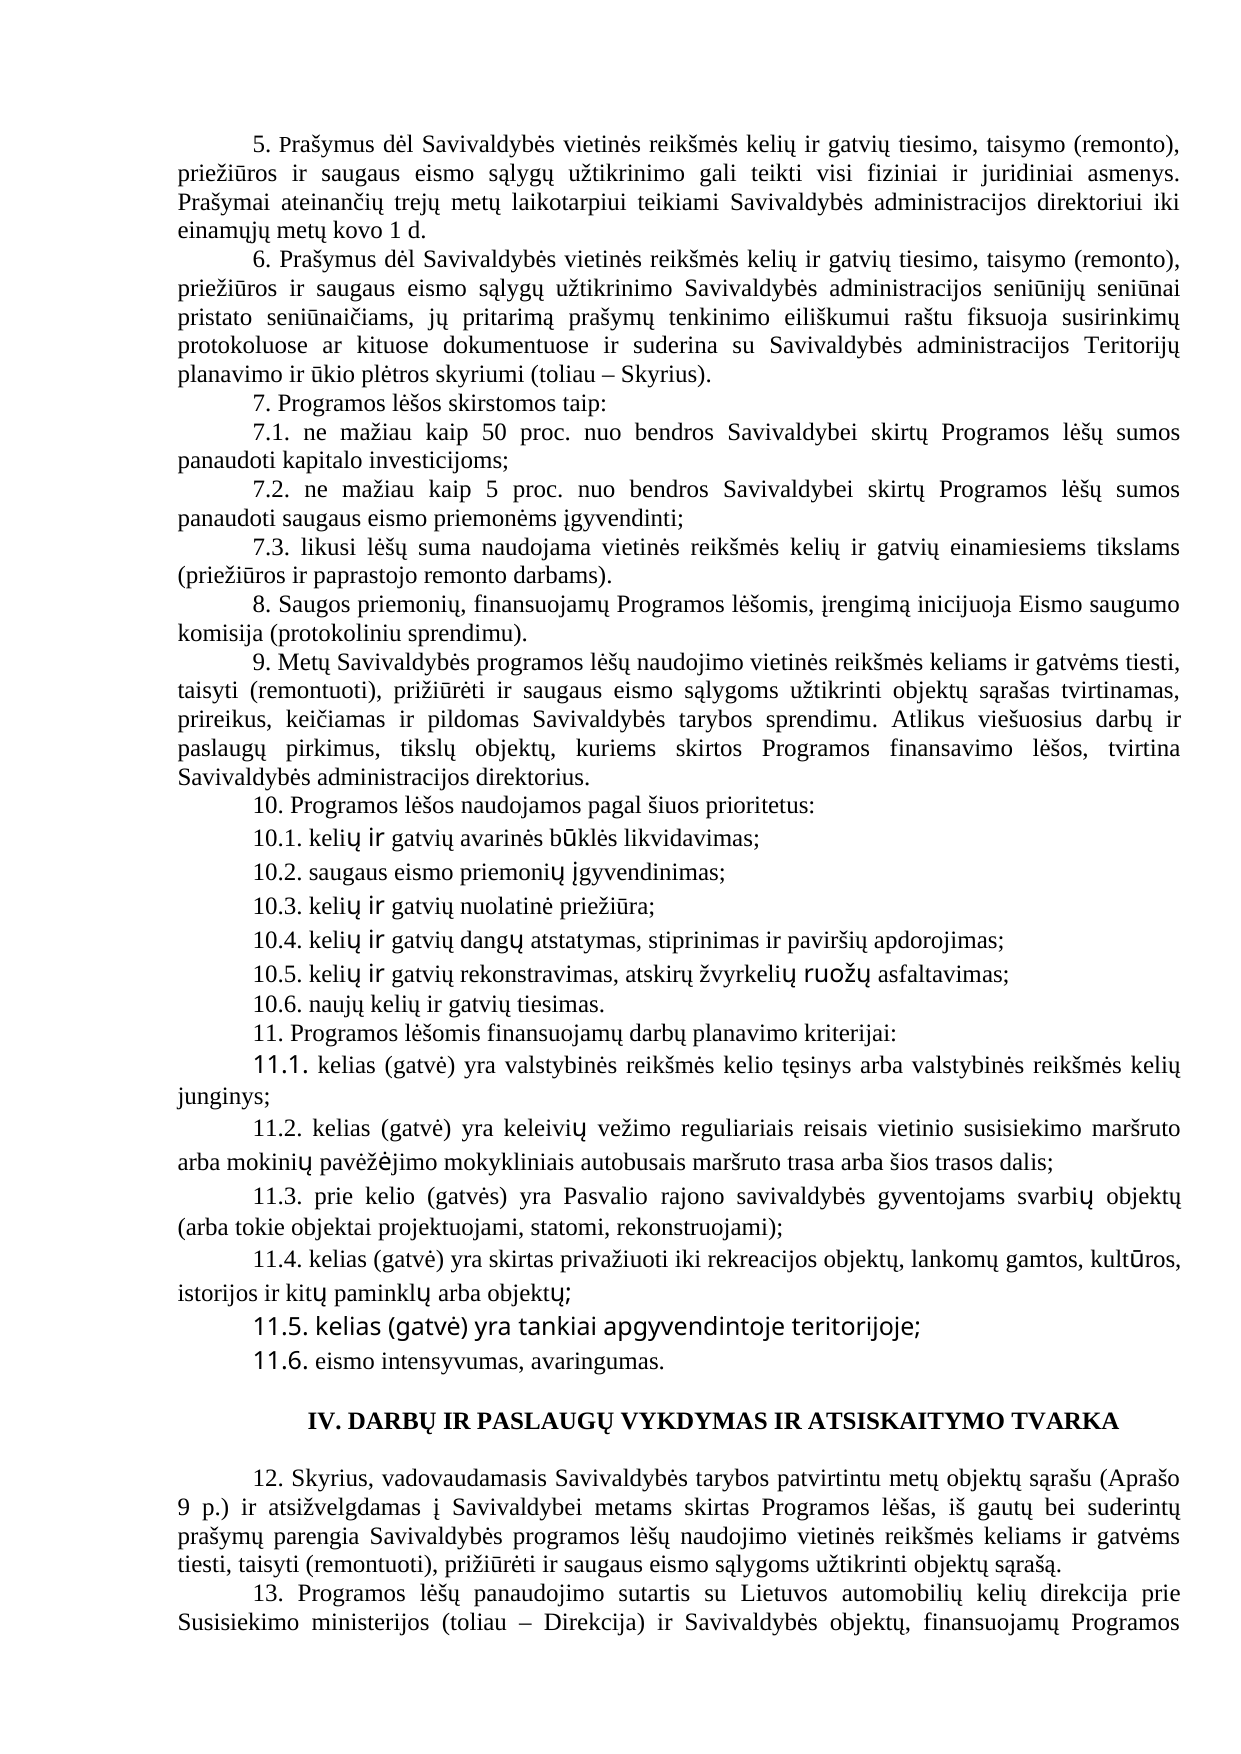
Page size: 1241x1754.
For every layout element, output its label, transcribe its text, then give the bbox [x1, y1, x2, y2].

text 13. Programos lėšų panaudojimo sutartis su Lietuvos automobilių kelių direkcija prie Susisiekimo ministerijos (toliau – Direkcija) ir Savivaldybės objektų, finansuojamų Programos [177, 1578, 1181, 1636]
text 11. Programos lėšomis finansuojamų darbų planavimo kriterijai: [177, 1018, 1181, 1047]
text 10.1. kelių ir gatvių avarinės būklės likvidavimas; [177, 819, 1181, 853]
text 7. Programos lėšos skirstomos taip: [177, 388, 1181, 417]
text 11.2. kelias (gatvė) yra keleivių vežimo reguliariais reisais vietinio susisiekimo maršruto arba mokinių pavėžėjimo mokykliniais autobusais maršruto trasa arba šios trasos dalis; [177, 1110, 1181, 1178]
text 11.4. kelias (gatvė) yra skirtas privažiuoti iki rekreacijos objektų, lankomų gamtos, kultūros, istorijos ir kitų paminklų arba objektų; [177, 1241, 1181, 1309]
text 5. Prašymus dėl Savivaldybės vietinės reikšmės kelių ir gatvių tiesimo, taisymo (remonto), priežiūros ir saugaus eismo sąlygų užtikrinimo gali teikti visi fiziniai ir juridiniai asmenys. Prašymai ateinančių trejų metų laikotarpiui teikiami Savivaldybės administracijos direktoriui iki einamųjų metų kovo 1 d. [177, 129, 1181, 244]
text 10.6. naujų kelių ir gatvių tiesimas. [177, 989, 1181, 1018]
text 10.4. kelių ir gatvių dangų atstatymas, stiprinimas ir paviršių apdorojimas; [177, 921, 1181, 955]
text 10.5. kelių ir gatvių rekonstravimas, atskirų žvyrkelių ruožų asfaltavimas; [177, 955, 1181, 989]
text 12. Skyrius, vadovaudamasis Savivaldybės tarybos patvirtintu metų objektų sąrašu (Aprašo 9 p.) ir atsižvelgdamas į Savivaldybei metams skirtas Programos lėšas, iš gautų bei suderintų prašymų parengia Savivaldybės programos lėšų naudojimo vietinės reikšmės keliams ir gatvėms tiesti, taisyti (remontuoti), prižiūrėti ir saugaus eismo sąlygoms užtikrinti objektų sąrašą. [177, 1463, 1181, 1578]
text 10.2. saugaus eismo priemonių įgyvendinimas; [177, 853, 1181, 887]
text 10. Programos lėšos naudojamos pagal šiuos prioritetus: [177, 790, 1181, 819]
text IV. DARBŲ IR PASLAUGŲ VYKDYMAS IR ATSISKAITYMO TVARKA [177, 1406, 1240, 1434]
text 6. Prašymus dėl Savivaldybės vietinės reikšmės kelių ir gatvių tiesimo, taisymo (remonto), priežiūros ir saugaus eismo sąlygų užtikrinimo Savivaldybės administracijos seniūnijų seniūnai pristato seniūnaičiams, jų pritarimą prašymų tenkinimo eiliškumui raštu fiksuoja susirinkimų protokoluose ar kituose dokumentuose ir suderina su Savivaldybės administracijos Teritorijų planavimo ir ūkio plėtros skyriumi (toliau – Skyrius). [177, 244, 1181, 388]
text 11.3. prie kelio (gatvės) yra Pasvalio rajono savivaldybės gyventojams svarbių objektų (arba tokie objektai projektuojami, statomi, rekonstruojami); [177, 1178, 1181, 1241]
text 10.3. kelių ir gatvių nuolatinė priežiūra; [177, 887, 1181, 921]
text 9. Metų Savivaldybės programos lėšų naudojimo vietinės reikšmės keliams ir gatvėms tiesti, taisyti (remontuoti), prižiūrėti ir saugaus eismo sąlygoms užtikrinti objektų sąrašas tvirtinamas, prireikus, keičiamas ir pildomas Savivaldybės tarybos sprendimu. Atlikus viešuosius darbų ir paslaugų pirkimus, tikslų objektų, kuriems skirtos Programos finansavimo lėšos, tvirtina Savivaldybės administracijos direktorius. [177, 647, 1181, 790]
text 7.2. ne mažiau kaip 5 proc. nuo bendros Savivaldybei skirtų Programos lėšų sumos panaudoti saugaus eismo priemonėms įgyvendinti; [177, 474, 1181, 532]
text 11.6. eismo intensyvumas, avaringumas. [177, 1343, 1181, 1377]
text 7.1. ne mažiau kaip 50 proc. nuo bendros Savivaldybei skirtų Programos lėšų sumos panaudoti kapitalo investicijoms; [177, 417, 1181, 474]
text 7.3. likusi lėšų suma naudojama vietinės reikšmės kelių ir gatvių einamiesiems tikslams (priežiūros ir paprastojo remonto darbams). [177, 532, 1181, 589]
text 8. Saugos priemonių, finansuojamų Programos lėšomis, įrengimą inicijuoja Eismo saugumo komisija (protokoliniu sprendimu). [177, 589, 1181, 647]
text 11.5. kelias (gatvė) yra tankiai apgyvendintoje teritorijoje; [177, 1309, 1181, 1343]
text 11.1. kelias (gatvė) yra valstybinės reikšmės kelio tęsinys arba valstybinės reikšmės kelių junginys; [177, 1047, 1181, 1110]
